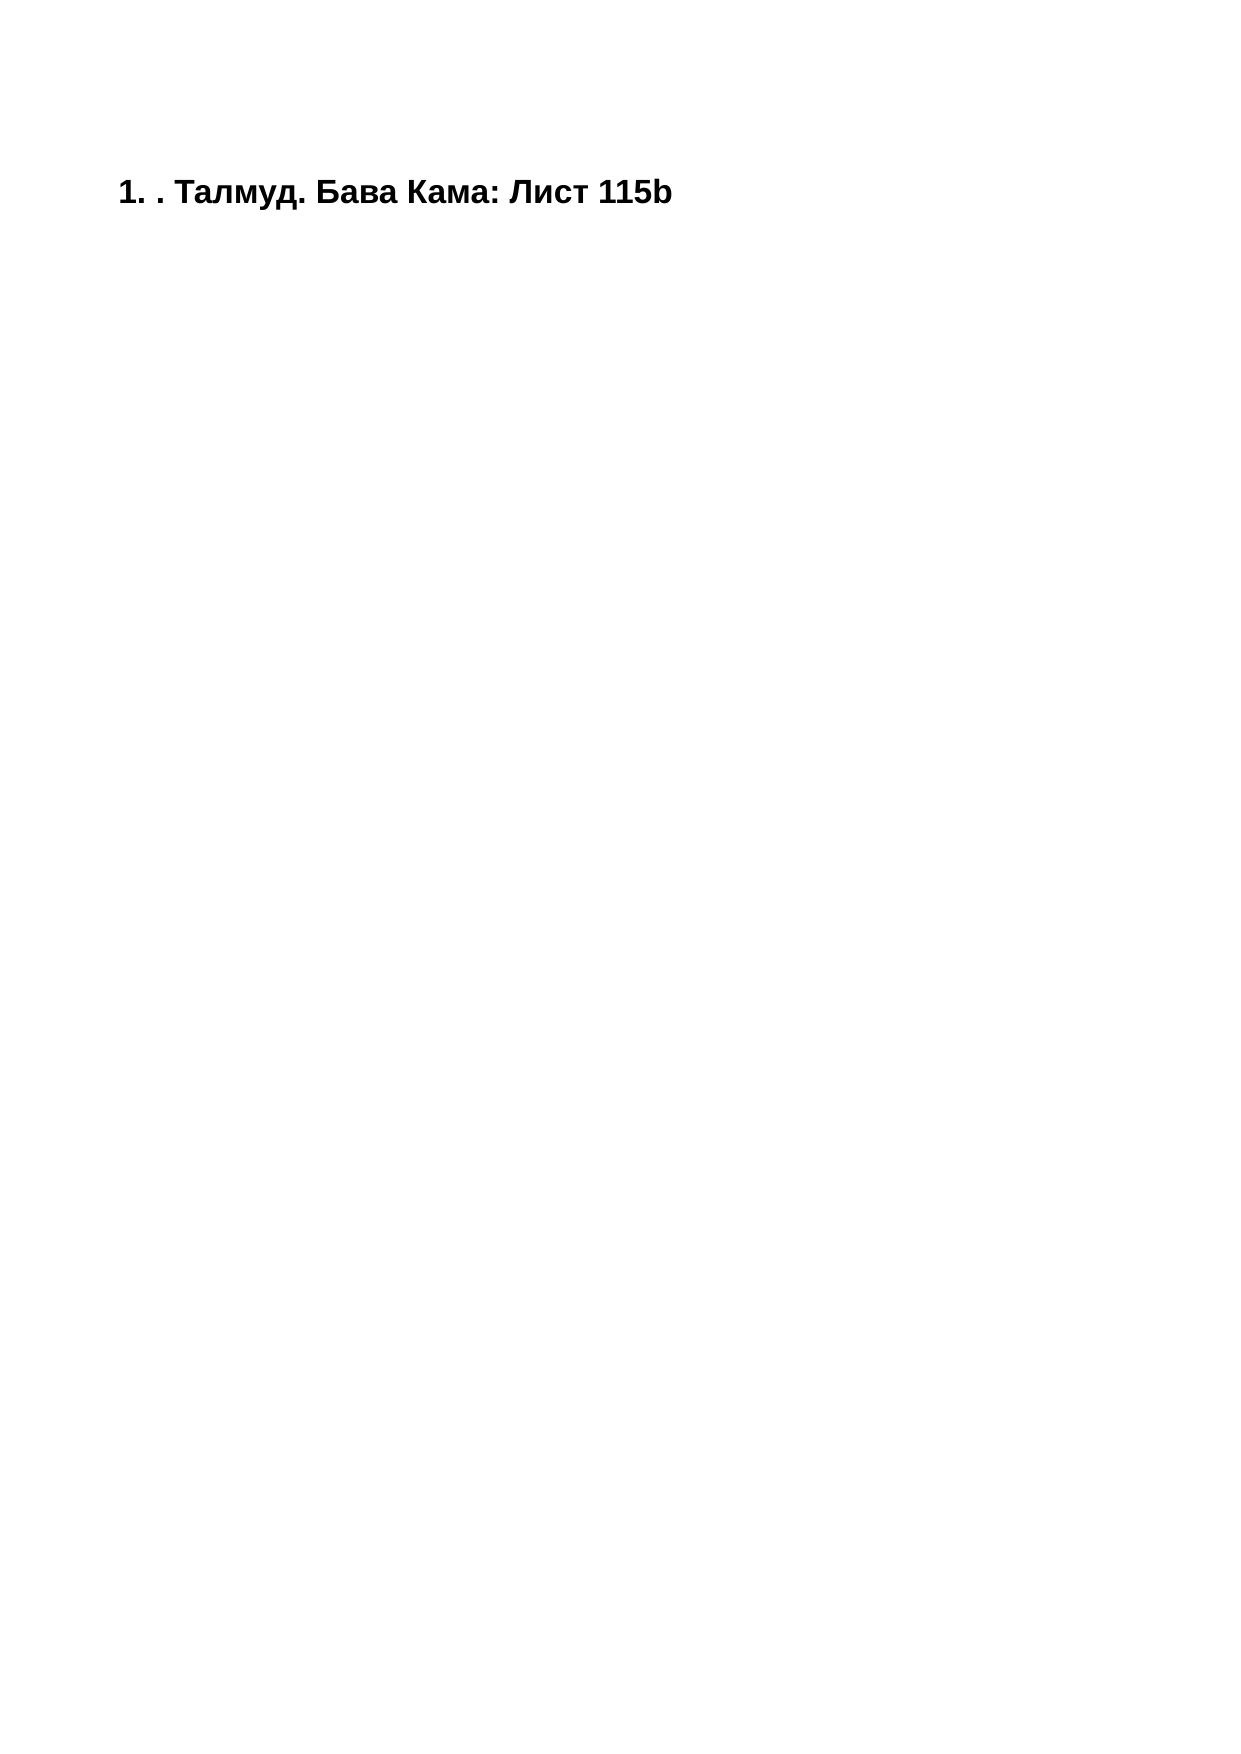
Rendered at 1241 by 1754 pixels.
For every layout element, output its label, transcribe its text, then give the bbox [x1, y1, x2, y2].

subtitle . Талмуд. Бава Кама: Лист 115b [118, 147, 1122, 176]
